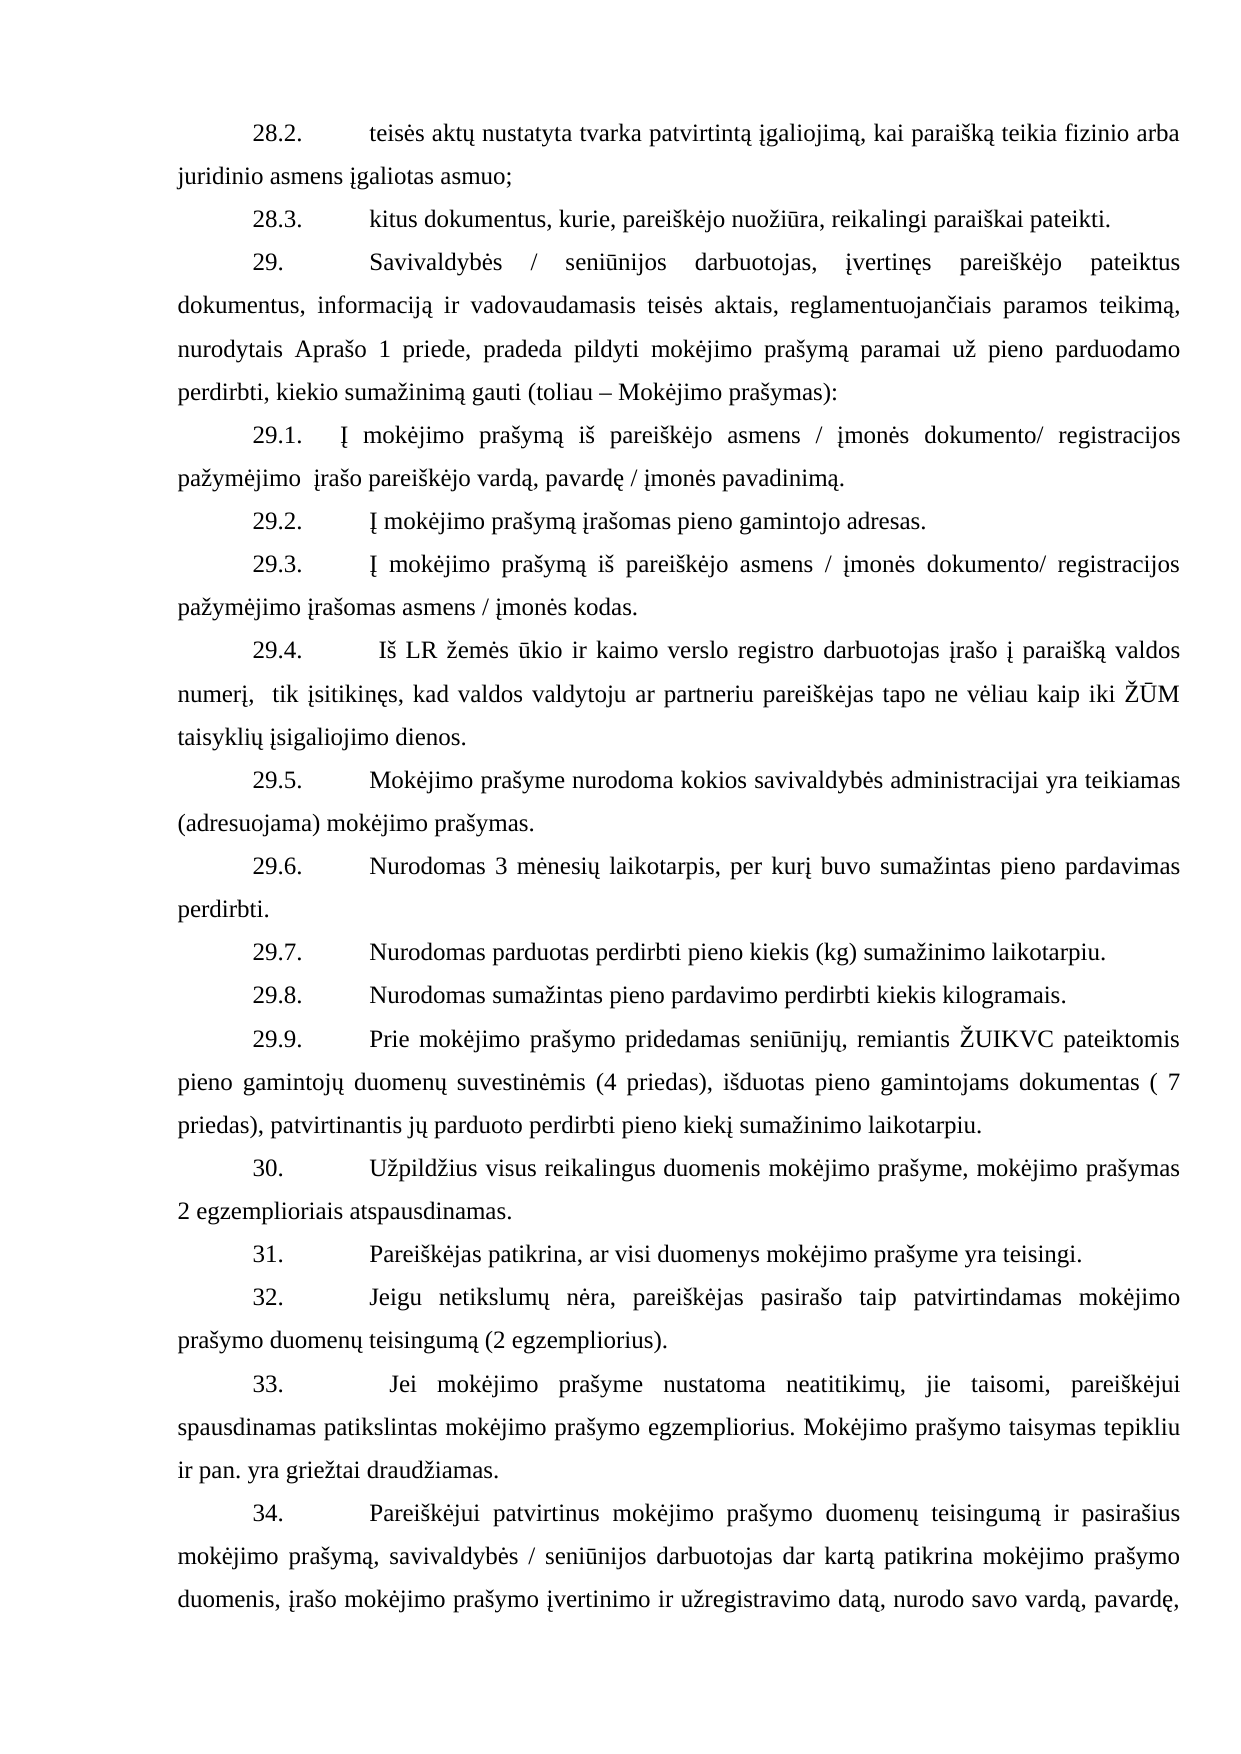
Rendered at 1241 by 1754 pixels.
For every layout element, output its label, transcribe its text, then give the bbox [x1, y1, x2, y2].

text 30. Užpildžius visus reikalingus duomenis mokėjimo prašyme, mokėjimo prašymas 2 egzemplioriais atspausdinamas. [177, 1153, 1181, 1225]
text 29.9. Prie mokėjimo prašymo pridedamas seniūnijų, remiantis ŽUIKVC pateiktomis pieno gamintojų duomenų suvestinėmis (4 priedas), išduotas pieno gamintojams dokumentas ( 7 priedas), patvirtinantis jų parduoto perdirbti pieno kiekį sumažinimo laikotarpiu. [177, 1024, 1181, 1139]
text 33. Jei mokėjimo prašyme nustatoma neatitikimų, jie taisomi, pareiškėjui spausdinamas patikslintas mokėjimo prašymo egzempliorius. Mokėjimo prašymo taisymas tepikliu ir pan. yra griežtai draudžiamas. [177, 1369, 1181, 1484]
text 29.6. Nurodomas 3 mėnesių laikotarpis, per kurį buvo sumažintas pieno pardavimas perdirbti. [177, 851, 1181, 923]
text 28.2. teisės aktų nustatyta tvarka patvirtintą įgaliojimą, kai paraišką teikia fizinio arba juridinio asmens įgaliotas asmuo; [177, 118, 1181, 190]
text 32. Jeigu netikslumų nėra, pareiškėjas pasirašo taip patvirtindamas mokėjimo prašymo duomenų teisingumą (2 egzempliorius). [177, 1282, 1181, 1354]
text 29.7. Nurodomas parduotas perdirbti pieno kiekis (kg) sumažinimo laikotarpiu. [177, 937, 1181, 966]
text 29. Savivaldybės / seniūnijos darbuotojas, įvertinęs pareiškėjo pateiktus dokumentus, informaciją ir vadovaudamasis teisės aktais, reglamentuojančiais paramos teikimą, nurodytais Aprašo 1 priede, pradeda pildyti mokėjimo prašymą paramai už pieno parduodamo perdirbti, kiekio sumažinimą gauti (toliau – Mokėjimo prašymas): [177, 247, 1181, 406]
text 31. Pareiškėjas patikrina, ar visi duomenys mokėjimo prašyme yra teisingi. [177, 1239, 1181, 1268]
text 29.1. Į mokėjimo prašymą iš pareiškėjo asmens / įmonės dokumento/ registracijos pažymėjimo įrašo pareiškėjo vardą, pavardę / įmonės pavadinimą. [177, 420, 1181, 492]
text 28.3. kitus dokumentus, kurie, pareiškėjo nuožiūra, reikalingi paraiškai pateikti. [177, 204, 1181, 233]
text 29.5. Mokėjimo prašyme nurodoma kokios savivaldybės administracijai yra teikiamas (adresuojama) mokėjimo prašymas. [177, 765, 1181, 837]
text 29.8. Nurodomas sumažintas pieno pardavimo perdirbti kiekis kilogramais. [177, 981, 1181, 1009]
text 29.2. Į mokėjimo prašymą įrašomas pieno gamintojo adresas. [177, 506, 1181, 535]
text 29.4. Iš LR žemės ūkio ir kaimo verslo registro darbuotojas įrašo į paraišką valdos numerį, tik įsitikinęs, kad valdos valdytoju ar partneriu pareiškėjas tapo ne vėliau kaip iki ŽŪM taisyklių įsigaliojimo dienos. [177, 636, 1181, 751]
text 29.3. Į mokėjimo prašymą iš pareiškėjo asmens / įmonės dokumento/ registracijos pažymėjimo įrašomas asmens / įmonės kodas. [177, 549, 1181, 621]
text 34. Pareiškėjui patvirtinus mokėjimo prašymo duomenų teisingumą ir pasirašius mokėjimo prašymą, savivaldybės / seniūnijos darbuotojas dar kartą patikrina mokėjimo prašymo duomenis, įrašo mokėjimo prašymo įvertinimo ir užregistravimo datą, nurodo savo vardą, pavardę, [177, 1498, 1181, 1613]
